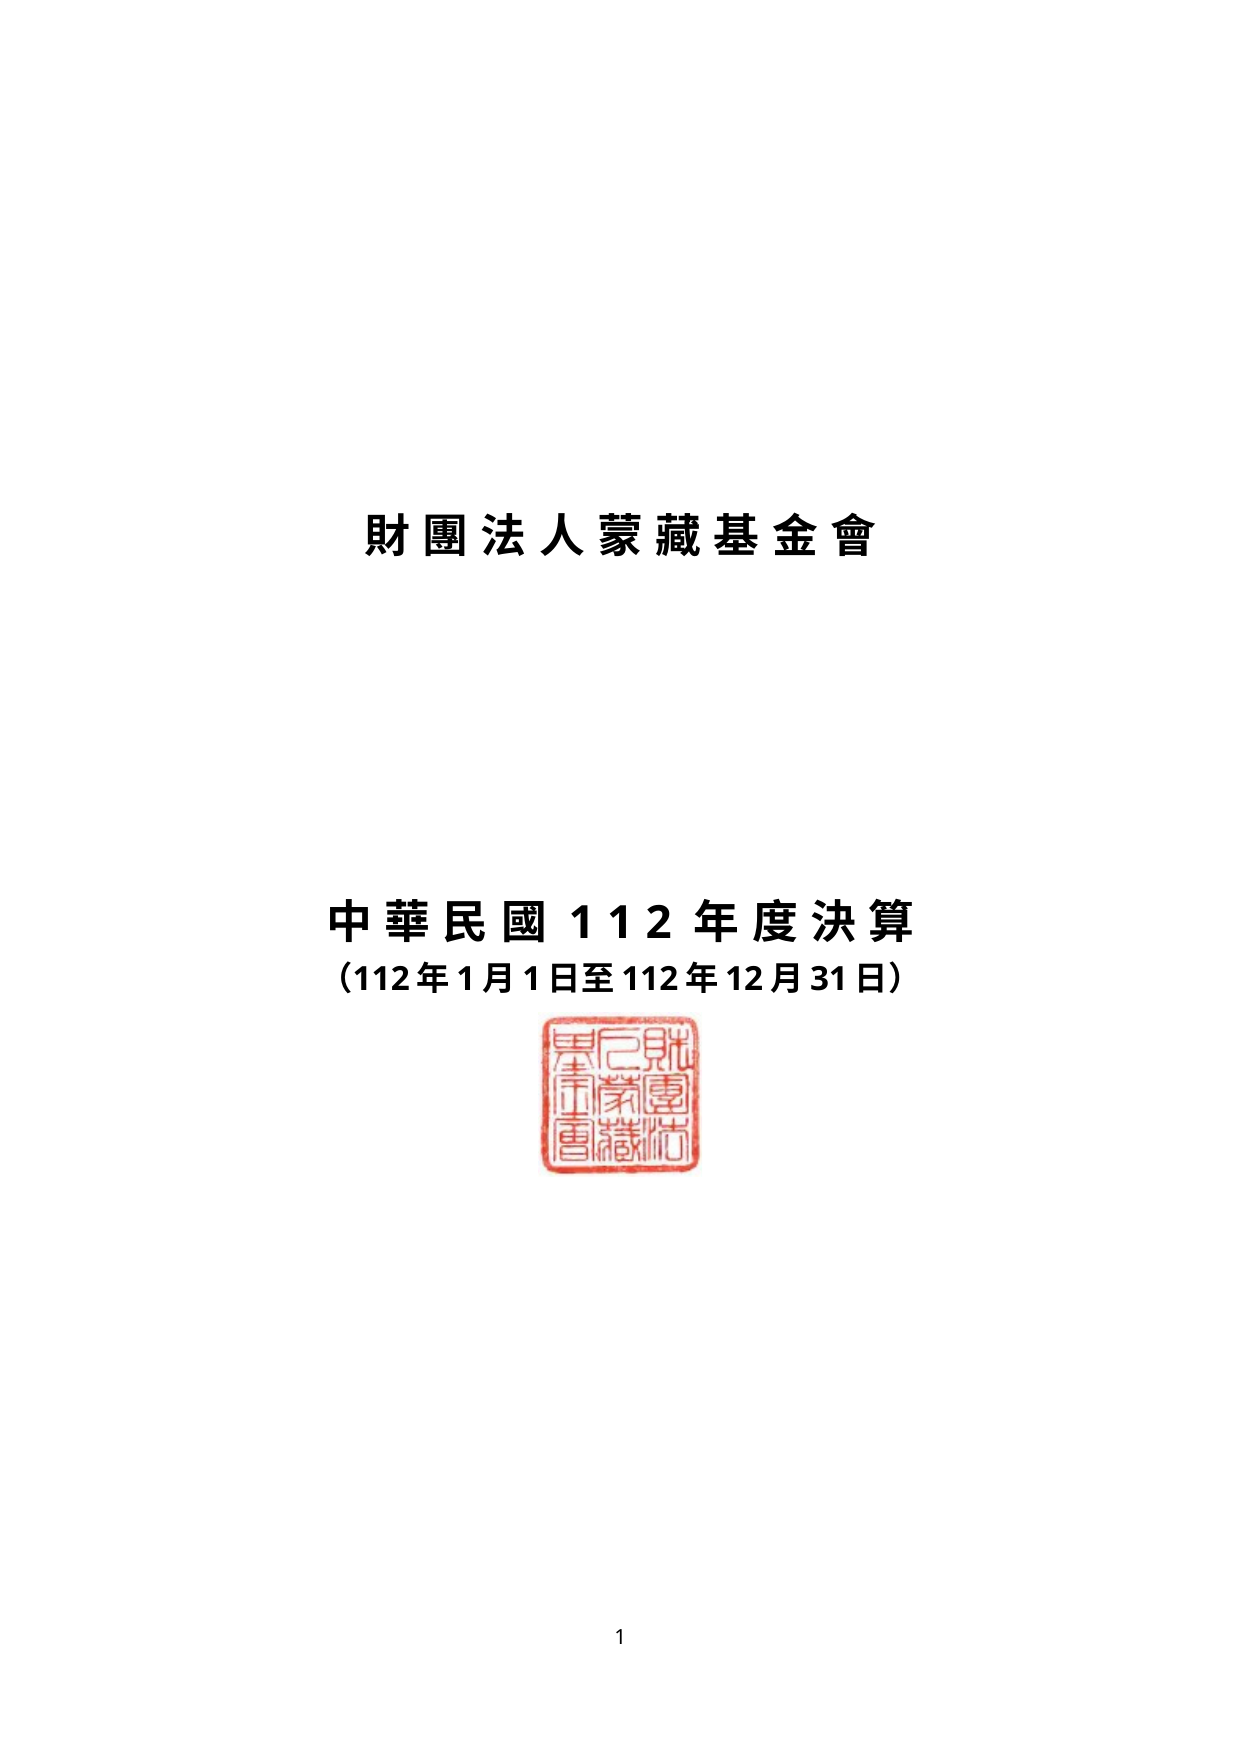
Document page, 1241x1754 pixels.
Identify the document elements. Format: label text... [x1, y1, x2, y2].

text 財團法人蒙藏基金會 [187, 495, 1053, 570]
picture [538, 1012, 703, 1177]
subtitle （112年1月1日至112年12月31日） [187, 952, 1053, 1000]
text 中華民國112年度決算 [187, 885, 1053, 952]
